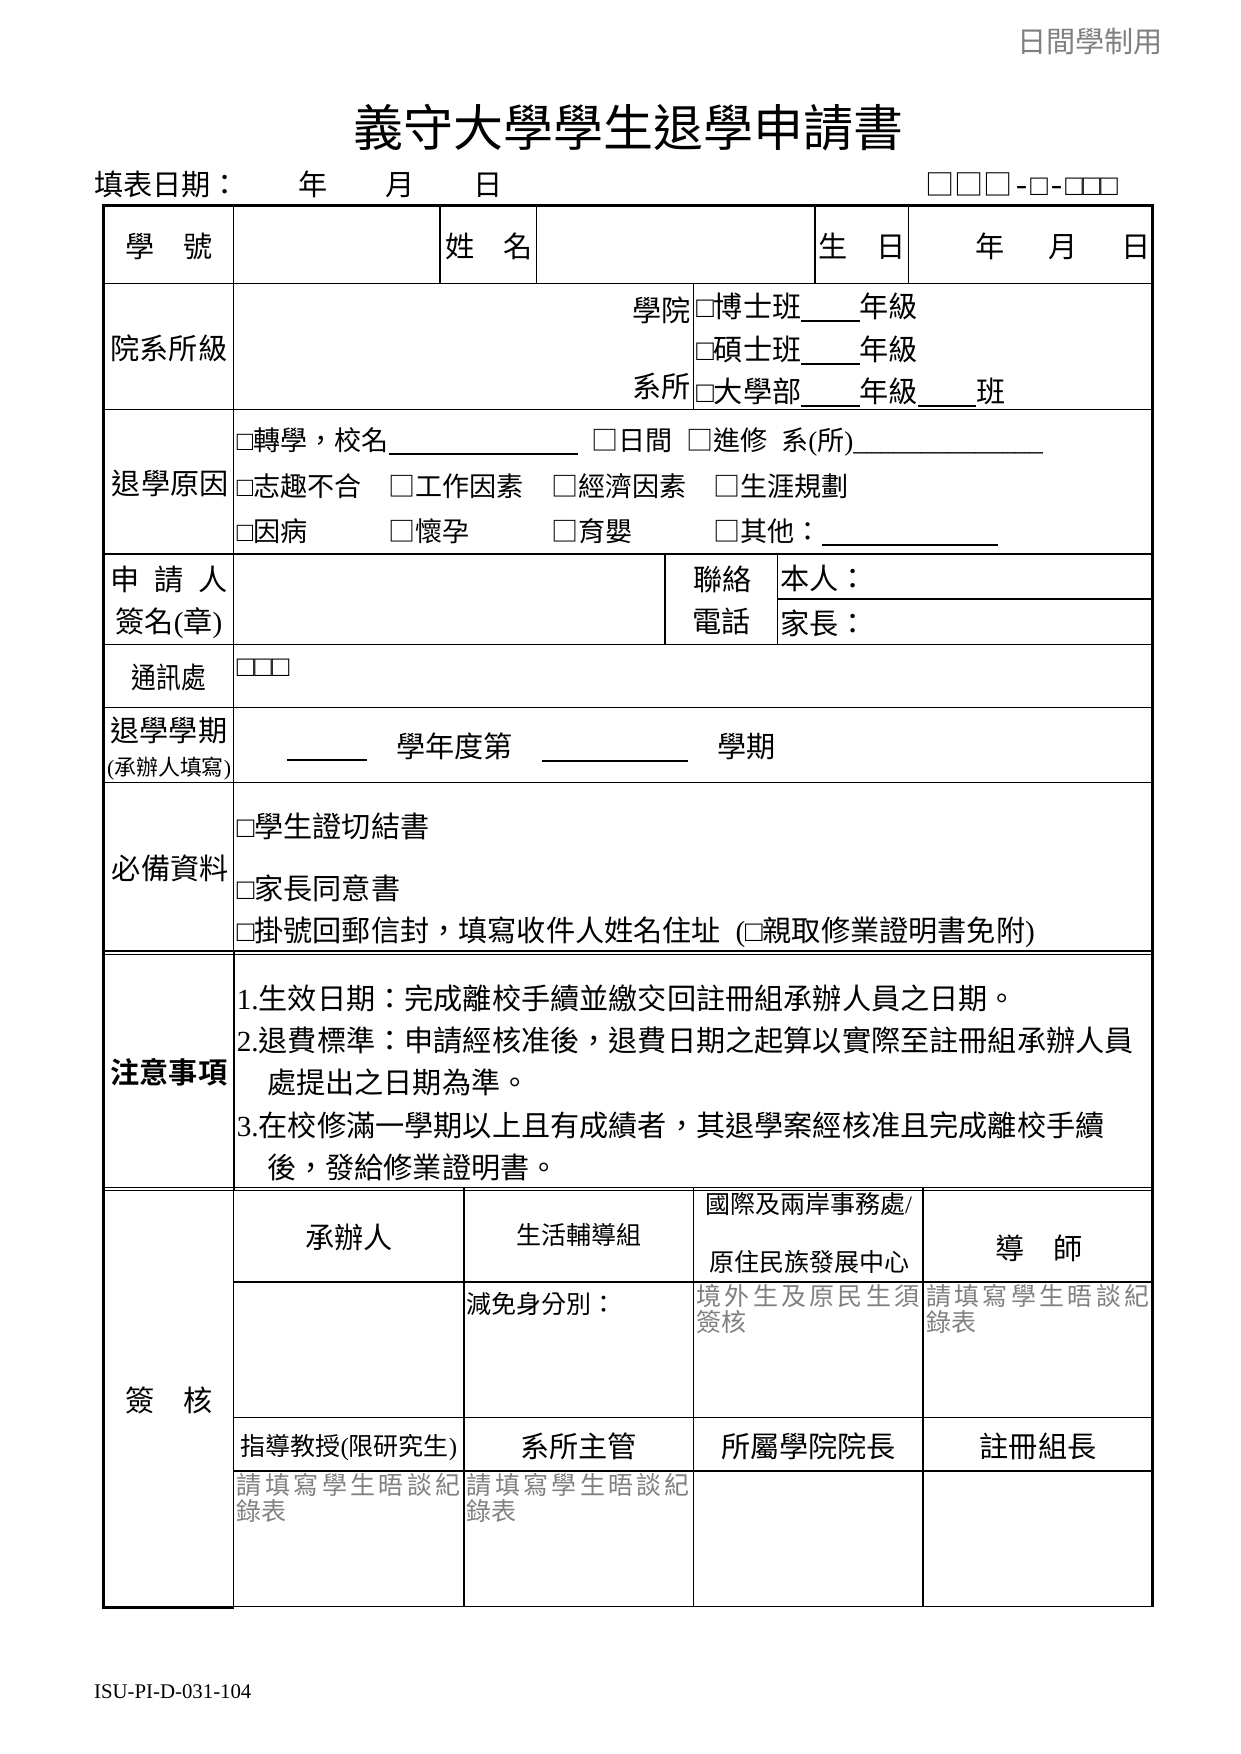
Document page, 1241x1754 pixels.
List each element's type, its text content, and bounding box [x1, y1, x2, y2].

table_header 學 號 [105, 207, 233, 282]
table_header [537, 207, 814, 282]
table_cell 請填寫學生晤談紀錄表 [924, 1283, 1151, 1417]
table_cell 生活輔導組 [465, 1191, 693, 1281]
table_cell 承辦人 [234, 1191, 463, 1281]
table_cell 指導教授(限研究生) [234, 1418, 463, 1470]
table_cell 系所主管 [465, 1418, 693, 1470]
table_cell □□□ [234, 645, 1151, 706]
table_cell □學生證切結書 □家長同意書 □掛號回郵信封，填寫收件人姓名住址 (□親取修業證明書免附) [234, 783, 1151, 950]
table_cell 境外生及原民生須簽核 [694, 1283, 922, 1417]
table_cell 家長： [778, 600, 1151, 643]
table_cell [694, 1472, 922, 1606]
table_cell 學年度第 學期 [234, 708, 1151, 782]
table_cell 註冊組長 [924, 1418, 1151, 1470]
table_cell □博士班 年級 □碩士班 年級 □大學部 年級 班 [694, 284, 1151, 409]
table_cell 注意事項 [105, 955, 233, 1187]
table_header 生 日 [816, 207, 908, 282]
table_cell □轉學，校名 □日間 □進修 系(所)______________ □志趣不合 □工作因素 □經濟因素 □生涯規劃 □因病 □懷孕 □育嬰 □其他： [234, 410, 1151, 553]
table_cell [924, 1472, 1151, 1606]
subtitle 義守大學學生退學申請書 [94, 89, 1162, 161]
table_cell 退學學期 (承辦人填寫) [105, 708, 233, 782]
table_header [234, 207, 439, 282]
table_cell 國際及兩岸事務處/ 原住民族發展中心 [694, 1191, 922, 1281]
table_cell [234, 555, 664, 643]
table_cell 院系所級 [105, 284, 233, 409]
table_cell 聯絡 電話 [666, 555, 777, 643]
table_cell 學院 系所 [234, 284, 693, 409]
table_cell 1.生效日期：完成離校手續並繳交回註冊組承辦人員之日期。 2.退費標準：申請經核准後，退費日期之起算以實際至註冊組承辦人員處提出之日期為準。 3.在校修滿一學期以上且有成績者，其退學案經核准且完成離校手續後，發給修業證明書。 [235, 955, 1151, 1187]
table_cell 請填寫學生晤談紀錄表 [465, 1472, 693, 1606]
table_cell 通訊處 [105, 645, 233, 706]
table_cell 本人： [778, 555, 1151, 598]
text 填表日期： 年 月 日 □□□-□-□□□ [94, 161, 1162, 203]
table_header 姓 名 [441, 207, 536, 282]
table_cell 請填寫學生晤談紀錄表 [234, 1472, 463, 1606]
table_cell [234, 1283, 463, 1417]
table_cell 申 請 人 簽名(章) [105, 555, 233, 643]
table_cell 所屬學院院長 [694, 1418, 922, 1470]
table_header 年 月 日 [909, 207, 1151, 282]
table_cell 簽 核 [105, 1191, 233, 1606]
table_cell 退學原因 [105, 410, 233, 553]
table_cell 導 師 [924, 1191, 1151, 1281]
table_cell 減免身分別： [465, 1283, 693, 1417]
table_cell 必備資料 [105, 783, 233, 950]
